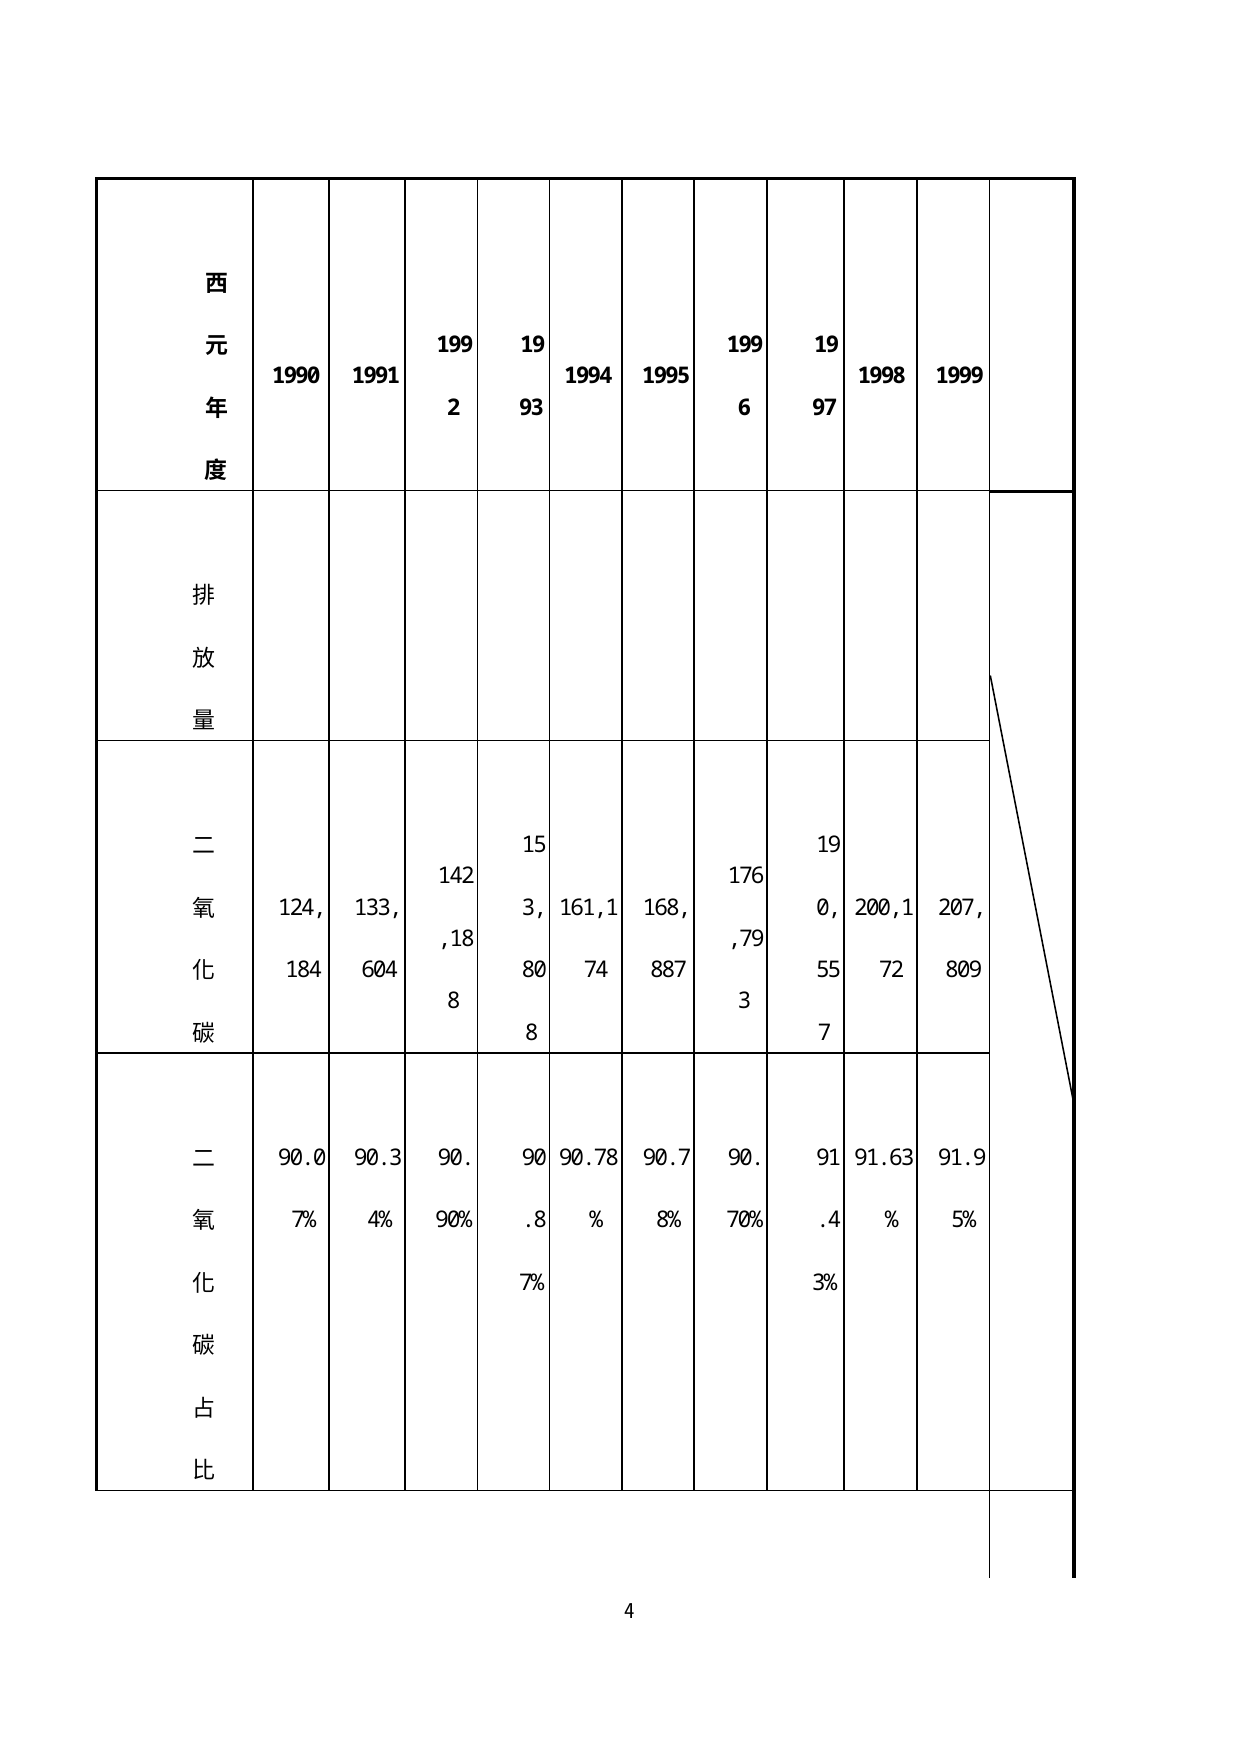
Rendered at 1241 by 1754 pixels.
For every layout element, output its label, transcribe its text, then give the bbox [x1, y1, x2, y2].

table_header 1995 [623, 180, 693, 490]
table_header [990, 684, 1072, 1490]
table_header 1997 [768, 180, 843, 490]
table_cell 124,184 [254, 741, 328, 1052]
table_cell 二氧化碳占比 [98, 1054, 252, 1490]
table_header 1999 [918, 180, 989, 490]
table_cell [695, 491, 766, 740]
table_cell 207,809 [918, 741, 989, 1052]
table_cell 161,174 [550, 741, 621, 1052]
table_cell [478, 491, 549, 740]
table_cell [254, 491, 328, 740]
table_cell 排放量 [98, 491, 252, 740]
table_cell [330, 491, 404, 740]
table_header 1991 [330, 180, 404, 490]
table_cell 二氧化碳 [98, 741, 252, 1052]
table_cell 133,604 [330, 741, 404, 1052]
table_header 1993 [478, 180, 549, 490]
table_cell [918, 491, 989, 740]
table_cell 91.63% [845, 1054, 916, 1490]
table_cell [768, 491, 843, 740]
table_cell 90.90% [406, 1054, 477, 1490]
table_cell [845, 491, 916, 740]
table_header [990, 493, 1072, 1085]
table_cell [623, 491, 693, 740]
table_cell 90.34% [330, 1054, 404, 1490]
table_cell 168,887 [623, 741, 693, 1052]
table_cell 176,793 [695, 741, 766, 1052]
table_cell 90.70% [695, 1054, 766, 1490]
table_cell 91.95% [918, 1054, 989, 1490]
table_cell 90.78% [550, 1054, 621, 1490]
table_header 1992 [406, 180, 477, 490]
table_header [990, 180, 1072, 490]
table_cell 90.07% [254, 1054, 328, 1490]
table_header 1996 [695, 180, 766, 490]
table_cell [406, 491, 477, 740]
table_cell 142,188 [406, 741, 477, 1052]
table_cell [550, 491, 621, 740]
table_header 1990 [254, 180, 328, 490]
table_cell 90.78% [623, 1054, 693, 1490]
table_cell 90.87% [478, 1054, 549, 1490]
table_cell 190,557 [768, 741, 843, 1052]
table_header 1994 [550, 180, 621, 490]
table_cell 91.43% [768, 1054, 843, 1490]
table_header 1998 [845, 180, 916, 490]
table_header 西元年度 [98, 180, 252, 490]
table_cell 153,808 [478, 741, 549, 1052]
table_cell 200,172 [845, 741, 916, 1052]
